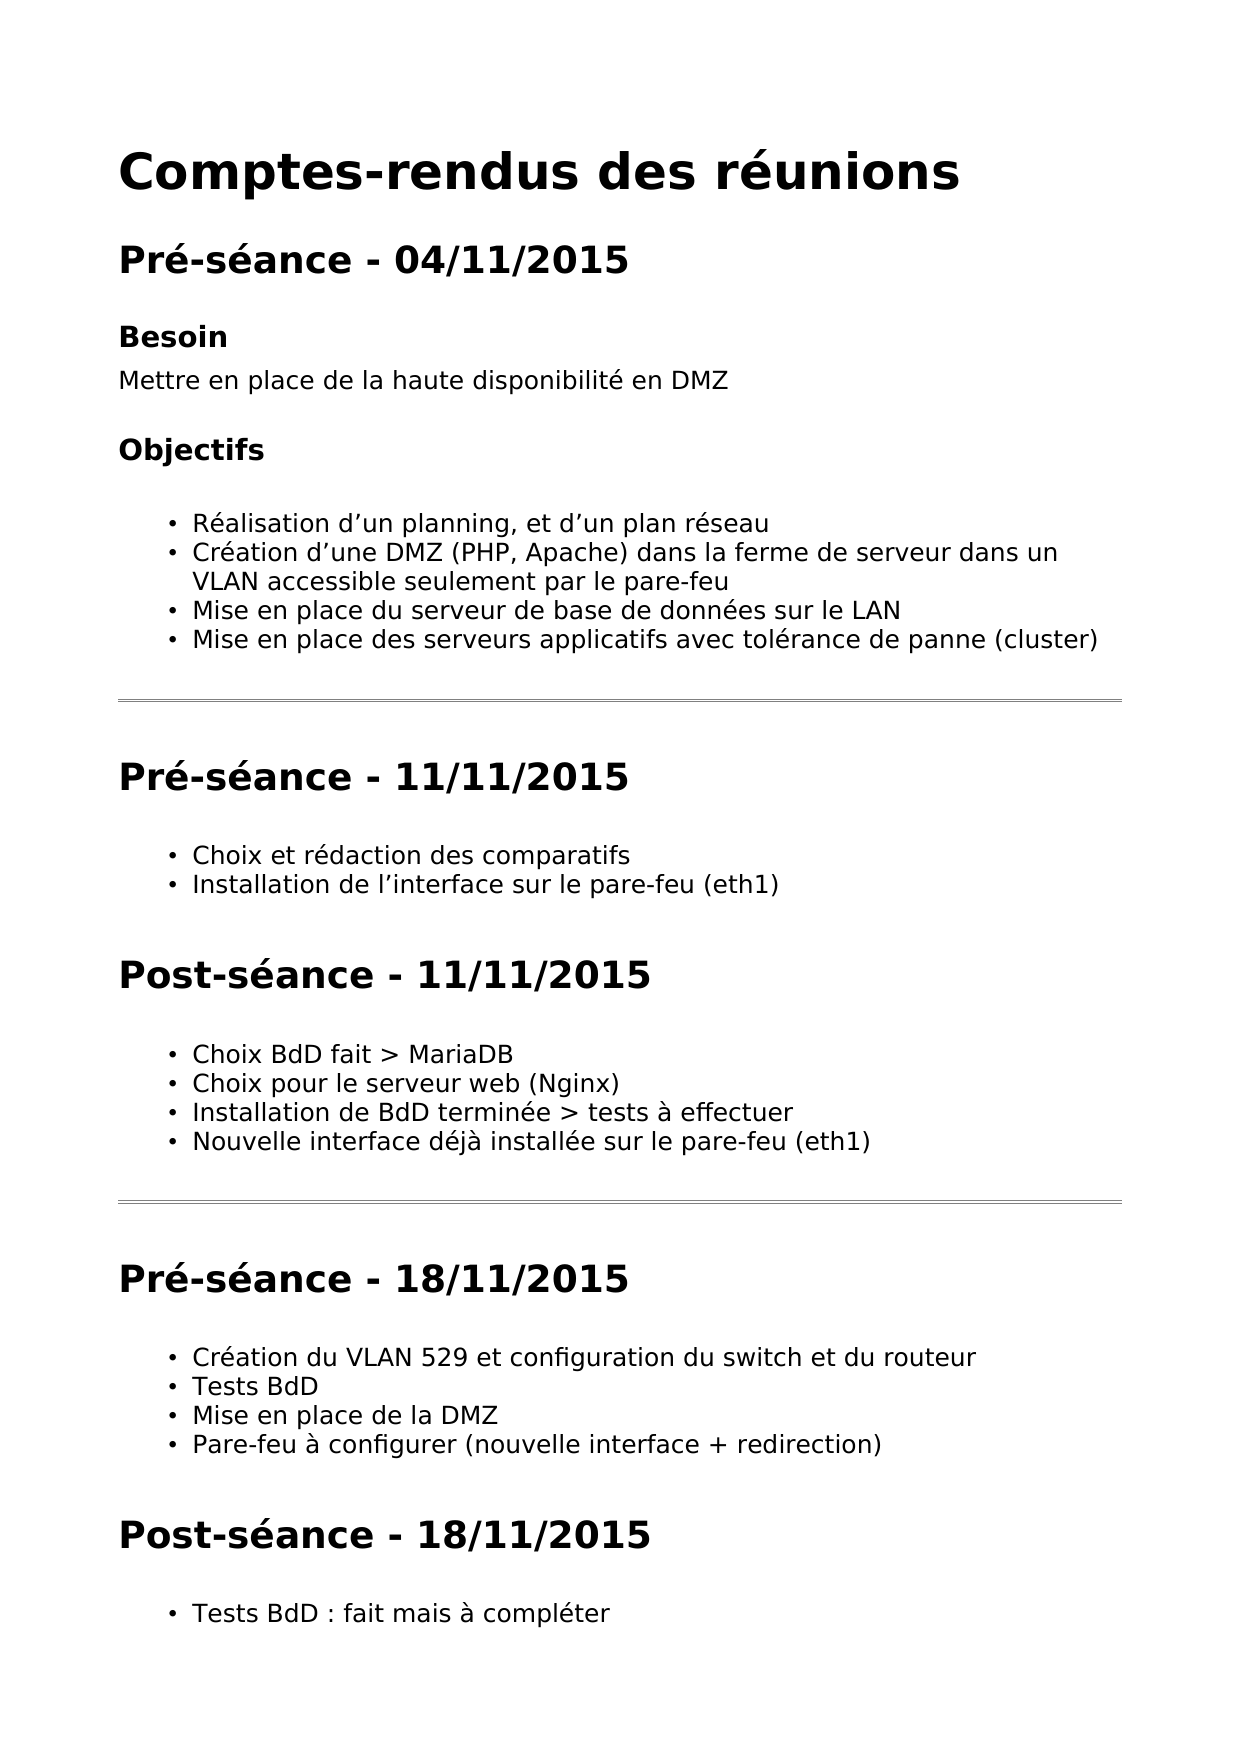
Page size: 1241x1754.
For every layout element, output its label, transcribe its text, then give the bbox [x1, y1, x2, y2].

list Choix pour le serveur web (Nginx) [177, 1069, 1122, 1098]
list Installation de BdD terminée > tests à effectuer [177, 1098, 1122, 1127]
list Installation de l’interface sur le pare-feu (eth1) [177, 871, 1122, 900]
list Tests BdD [177, 1372, 1122, 1401]
list Mise en place du serveur de base de données sur le LAN [177, 597, 1122, 626]
list Choix BdD fait > MariaDB [177, 1040, 1122, 1069]
subtitle Besoin [118, 320, 1122, 354]
subtitle Pré-séance - 11/11/2015 [118, 756, 1122, 799]
list Tests BdD : fait mais à compléter [177, 1600, 1122, 1629]
list Choix et rédaction des comparatifs [177, 841, 1122, 871]
list Création d’une DMZ (PHP, Apache) dans la ferme de serveur dans un VLAN accessible seulement par le pare-feu [177, 538, 1122, 597]
text Mettre en place de la haute disponibilité en DMZ [118, 366, 1122, 396]
list Mise en place de la DMZ [177, 1401, 1122, 1430]
list Réalisation d’un planning, et d’un plan réseau [177, 509, 1122, 538]
subtitle Post-séance - 18/11/2015 [118, 1514, 1122, 1558]
subtitle Post-séance - 11/11/2015 [118, 954, 1122, 998]
subtitle Pré-séance - 18/11/2015 [118, 1257, 1122, 1301]
list Pare-feu à configurer (nouvelle interface + redirection) [177, 1430, 1122, 1459]
subtitle Pré-séance - 04/11/2015 [118, 239, 1122, 282]
list Création du VLAN 529 et configuration du switch et du routeur [177, 1343, 1122, 1372]
subtitle Comptes-rendus des réunions [118, 143, 1122, 201]
subtitle Objectifs [118, 433, 1122, 467]
list Nouvelle interface déjà installée sur le pare-feu (eth1) [177, 1127, 1122, 1156]
list Mise en place des serveurs applicatifs avec tolérance de panne (cluster) [177, 626, 1122, 655]
